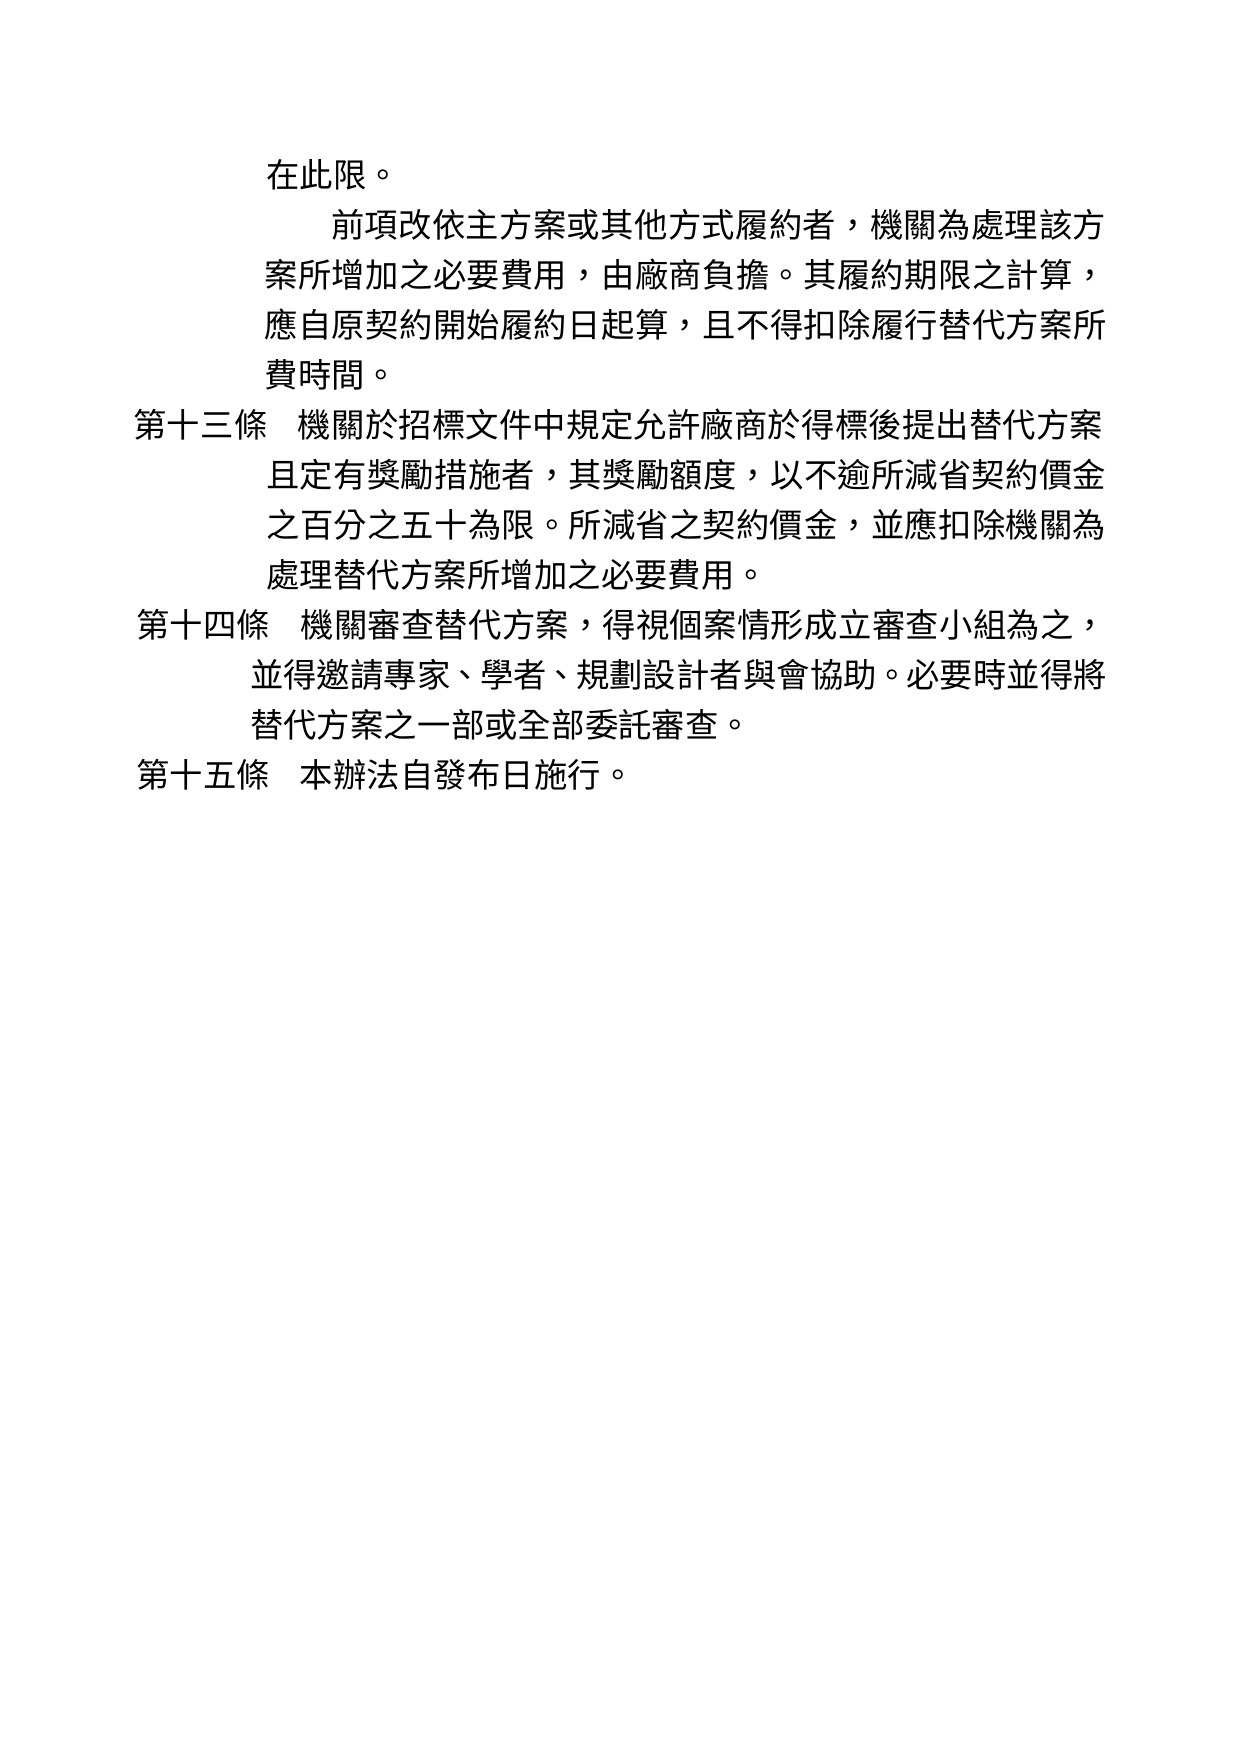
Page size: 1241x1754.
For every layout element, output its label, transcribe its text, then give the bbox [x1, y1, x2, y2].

table_cell 第十五條 本辦法自發布日施行。 [133, 748, 1110, 798]
table_cell 第十三條 機關於招標文件中規定允許廠商於得標後提出替代方案且定有獎勵措施者，其獎勵額度，以不逾所減省契約價金之百分之五十為限。所減省之契約價金，並應扣除機關為處理替代方案所增加之必要費用。 [133, 398, 1110, 598]
table_cell 第十四條 機關審查替代方案，得視個案情形成立審查小組為之，並得邀請專家、學者、規劃設計者與會協助。必要時並得將替代方案之一部或全部委託審查。 [133, 598, 1110, 748]
table_cell 在此限。 前項改依主方案或其他方式履約者，機關為處理該方案所增加之必要費用，由廠商負擔。其履約期限之計算，應自原契約開始履約日起算，且不得扣除履行替代方案所費時間。 [133, 148, 1110, 398]
